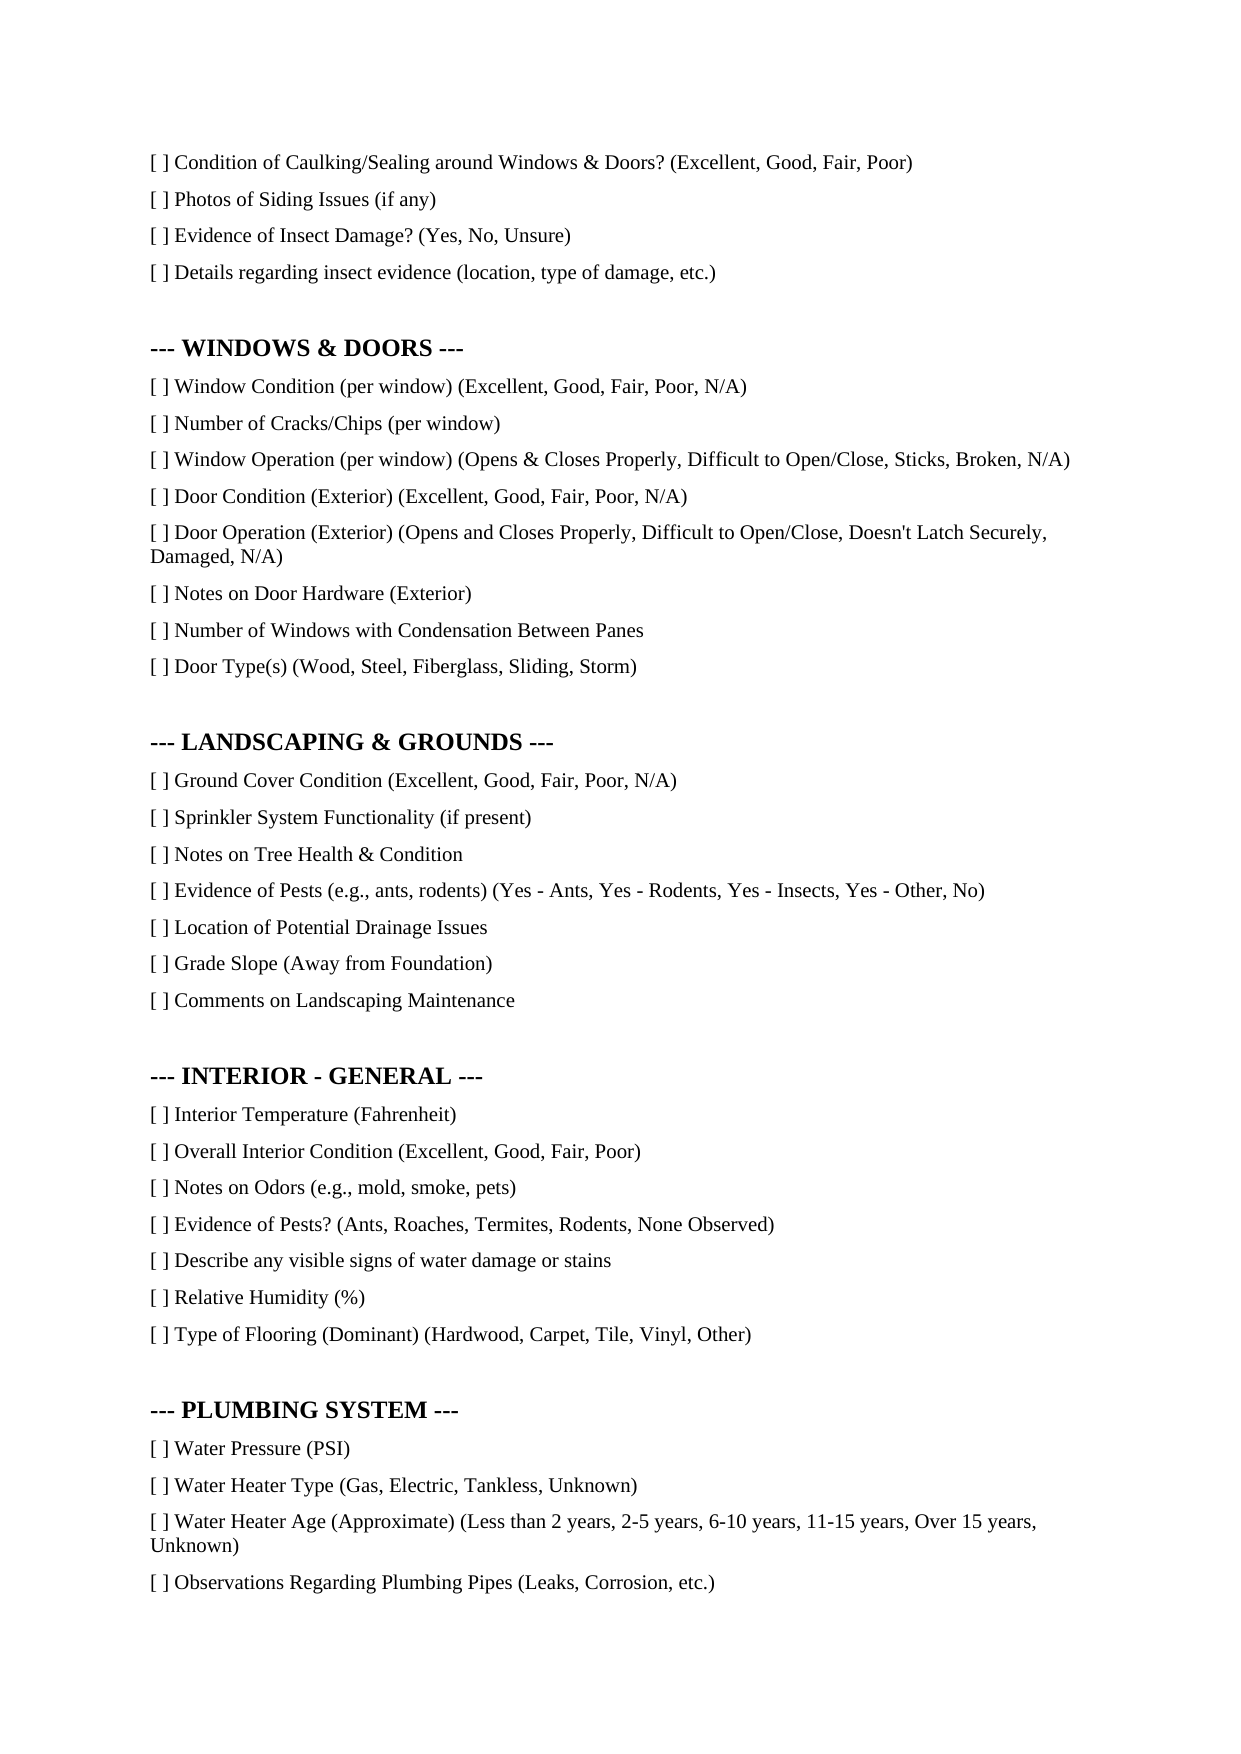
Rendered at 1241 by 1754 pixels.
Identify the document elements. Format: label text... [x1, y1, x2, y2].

text [ ] Notes on Tree Health & Condition [150, 842, 1090, 866]
text [ ] Water Heater Type (Gas, Electric, Tankless, Unknown) [150, 1472, 1090, 1497]
text [ ] Notes on Door Hardware (Exterior) [150, 581, 1090, 605]
text --- INTERIOR - GENERAL --- [150, 1061, 1090, 1090]
text [ ] Water Pressure (PSI) [150, 1436, 1090, 1460]
text [ ] Door Operation (Exterior) (Opens and Closes Properly, Difficult to Open/Close, Doesn't Latch Securely, Damaged, N/A) [150, 520, 1090, 568]
text [ ] Evidence of Insect Damage? (Yes, No, Unsure) [150, 223, 1090, 247]
text [ ] Water Heater Age (Approximate) (Less than 2 years, 2-5 years, 6-10 years, 11-15 years, Over 15 years, Unknown) [150, 1509, 1090, 1557]
text [ ] Number of Cracks/Chips (per window) [150, 411, 1090, 435]
text --- LANDSCAPING & GROUNDS --- [150, 727, 1090, 756]
text [ ] Overall Interior Condition (Excellent, Good, Fair, Poor) [150, 1139, 1090, 1163]
text [ ] Interior Temperature (Fahrenheit) [150, 1102, 1090, 1126]
text [ ] Location of Potential Drainage Issues [150, 915, 1090, 939]
text [ ] Ground Cover Condition (Excellent, Good, Fair, Poor, N/A) [150, 768, 1090, 792]
text [ ] Details regarding insect evidence (location, type of damage, etc.) [150, 260, 1090, 284]
text [ ] Comments on Landscaping Maintenance [150, 988, 1090, 1012]
text [ ] Condition of Caulking/Sealing around Windows & Doors? (Excellent, Good, Fair, Poor) [150, 150, 1090, 174]
text [ ] Observations Regarding Plumbing Pipes (Leaks, Corrosion, etc.) [150, 1570, 1090, 1594]
text [ ] Relative Humidity (%) [150, 1285, 1090, 1309]
text [ ] Sprinkler System Functionality (if present) [150, 805, 1090, 829]
text [ ] Window Operation (per window) (Opens & Closes Properly, Difficult to Open/Close, Sticks, Broken, N/A) [150, 447, 1090, 471]
text [ ] Window Condition (per window) (Excellent, Good, Fair, Poor, N/A) [150, 374, 1090, 398]
text [ ] Notes on Odors (e.g., mold, smoke, pets) [150, 1175, 1090, 1199]
text [ ] Describe any visible signs of water damage or stains [150, 1248, 1090, 1272]
text [ ] Number of Windows with Condensation Between Panes [150, 617, 1090, 642]
text --- WINDOWS & DOORS --- [150, 333, 1090, 362]
text [ ] Grade Slope (Away from Foundation) [150, 951, 1090, 975]
text [ ] Door Type(s) (Wood, Steel, Fiberglass, Sliding, Storm) [150, 654, 1090, 678]
text --- PLUMBING SYSTEM --- [150, 1395, 1090, 1423]
text [ ] Evidence of Pests? (Ants, Roaches, Termites, Rodents, None Observed) [150, 1212, 1090, 1236]
text [ ] Photos of Siding Issues (if any) [150, 187, 1090, 211]
text [ ] Door Condition (Exterior) (Excellent, Good, Fair, Poor, N/A) [150, 484, 1090, 508]
text [ ] Type of Flooring (Dominant) (Hardwood, Carpet, Tile, Vinyl, Other) [150, 1322, 1090, 1346]
text [ ] Evidence of Pests (e.g., ants, rodents) (Yes - Ants, Yes - Rodents, Yes - Insects, Yes - Other, No) [150, 878, 1090, 902]
